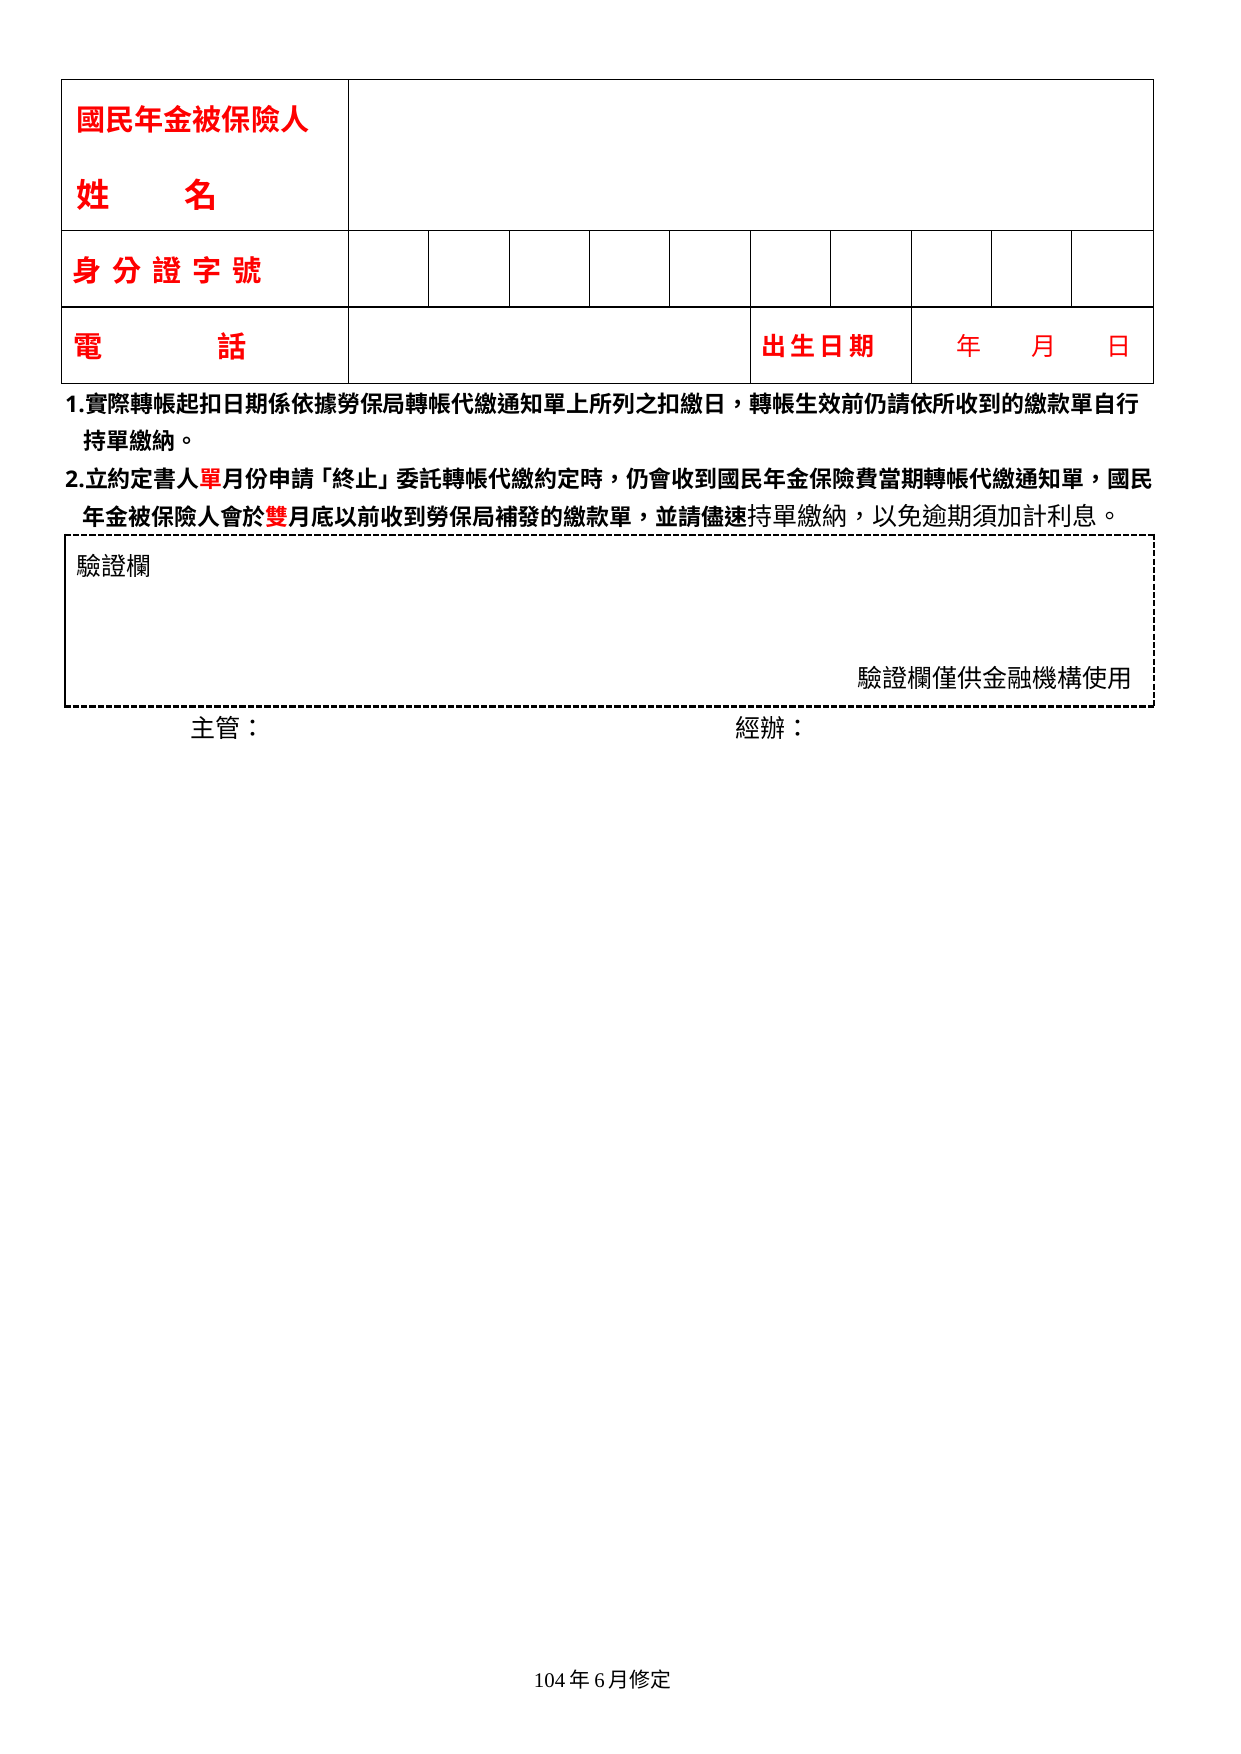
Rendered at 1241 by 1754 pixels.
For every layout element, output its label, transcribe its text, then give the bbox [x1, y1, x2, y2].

table_cell 身分證字號 [62, 231, 348, 306]
table_cell [751, 231, 830, 306]
table_cell 出生日期 [751, 308, 911, 382]
table_cell [1072, 231, 1153, 306]
table_header 驗證欄 驗證欄僅供金融機構使用 [66, 534, 1153, 705]
text 1.實際轉帳起扣日期係依據勞保局轉帳代繳通知單上所列之扣繳日，轉帳生效前仍請依所收到的繳款單自行持單繳納。 [65, 384, 1153, 458]
table_cell [349, 308, 750, 382]
table_cell 電 話 [62, 308, 348, 382]
text 2.立約定書人單月份申請「終止」委託轉帳代繳約定時，仍會收到國民年金保險費當期轉帳代繳通知單，國民年金被保險人會於雙月底以前收到勞保局補發的繳款單，並請儘速持單繳納，以免逾期須加計利息。 [65, 458, 1153, 533]
table_cell [912, 231, 991, 306]
table_cell [429, 231, 509, 306]
table_header 國民年金被保險人 姓 名 [62, 80, 348, 230]
table_header [349, 80, 1153, 230]
table_cell [510, 231, 589, 306]
table_cell [670, 231, 750, 306]
table_cell [831, 231, 911, 306]
table_cell [992, 231, 1071, 306]
table_cell [349, 231, 428, 306]
table_cell [590, 231, 669, 306]
table_cell 年 月 日 [912, 308, 1153, 382]
text 主管： 經辦： [65, 707, 1175, 745]
